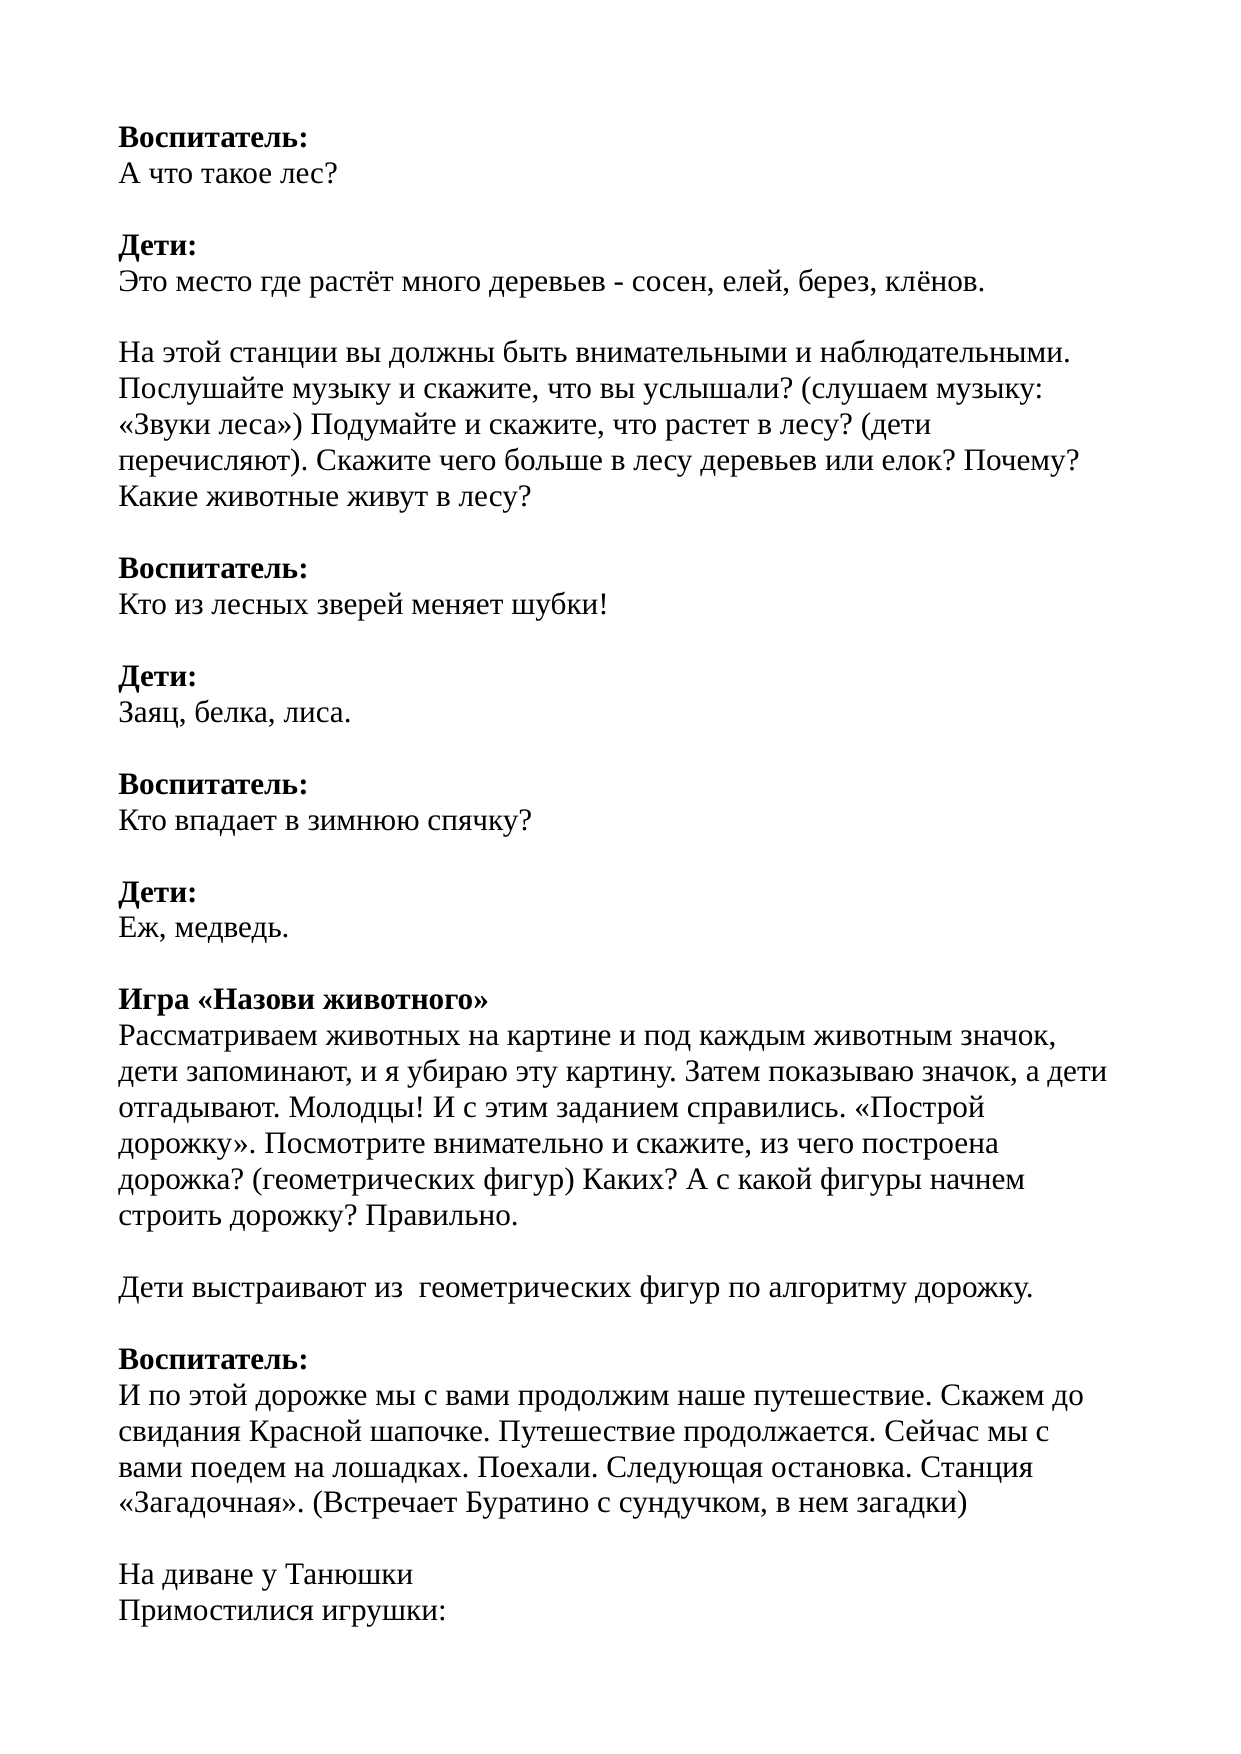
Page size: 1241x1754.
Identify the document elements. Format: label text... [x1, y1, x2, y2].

text Дети: [118, 657, 1122, 693]
text А что такое лес? [118, 154, 1122, 190]
text Примостилися игрушки: [118, 1592, 1122, 1627]
text Воспитатель: [118, 1340, 1122, 1376]
text На диване у Танюшки [118, 1556, 1122, 1592]
text Рассматриваем животных на картине и под каждым животным значок, дети запоминают, и я убираю эту картину. Затем показываю значок, а дети отгадывают. Молодцы! И с этим заданием справились. «Построй дорожку». Посмотрите внимательно и скажите, из чего построена дорожка? (геометрических фигур) Каких? А с какой фигуры начнем строить дорожку? Правильно. [118, 1017, 1122, 1232]
text Игра «Назови животного» [118, 981, 1122, 1017]
text Кто из лесных зверей меняет шубки! [118, 585, 1122, 621]
text Заяц, белка, лиса. [118, 693, 1122, 729]
text Воспитатель: [118, 765, 1122, 801]
text Это место где растёт много деревьев - сосен, елей, берез, клёнов. [118, 262, 1122, 298]
text И по этой дорожке мы с вами продолжим наше путешествие. Скажем до свидания Красной шапочке. Путешествие продолжается. Сейчас мы с вами поедем на лошадках. Поехали. Следующая остановка. Станция «Загадочная». (Встречает Буратино с сундучком, в нем загадки) [118, 1376, 1122, 1520]
text Дети: [118, 873, 1122, 909]
text Воспитатель: [118, 118, 1122, 154]
text Какие животные живут в лесу? [118, 477, 1122, 513]
text Дети: [118, 226, 1122, 262]
text На этой станции вы должны быть внимательными и наблюдательными. Послушайте музыку и скажите, что вы услышали? (слушаем музыку: «Звуки леса») Подумайте и скажите, что растет в лесу? (дети перечисляют). Скажите чего больше в лесу деревьев или елок? Почему? [118, 334, 1122, 477]
text Воспитатель: [118, 549, 1122, 585]
text Дети выстраивают из геометрических фигур по алгоритму дорожку. [118, 1268, 1122, 1304]
text Еж, медведь. [118, 909, 1122, 945]
text Кто впадает в зимнюю спячку? [118, 801, 1122, 837]
